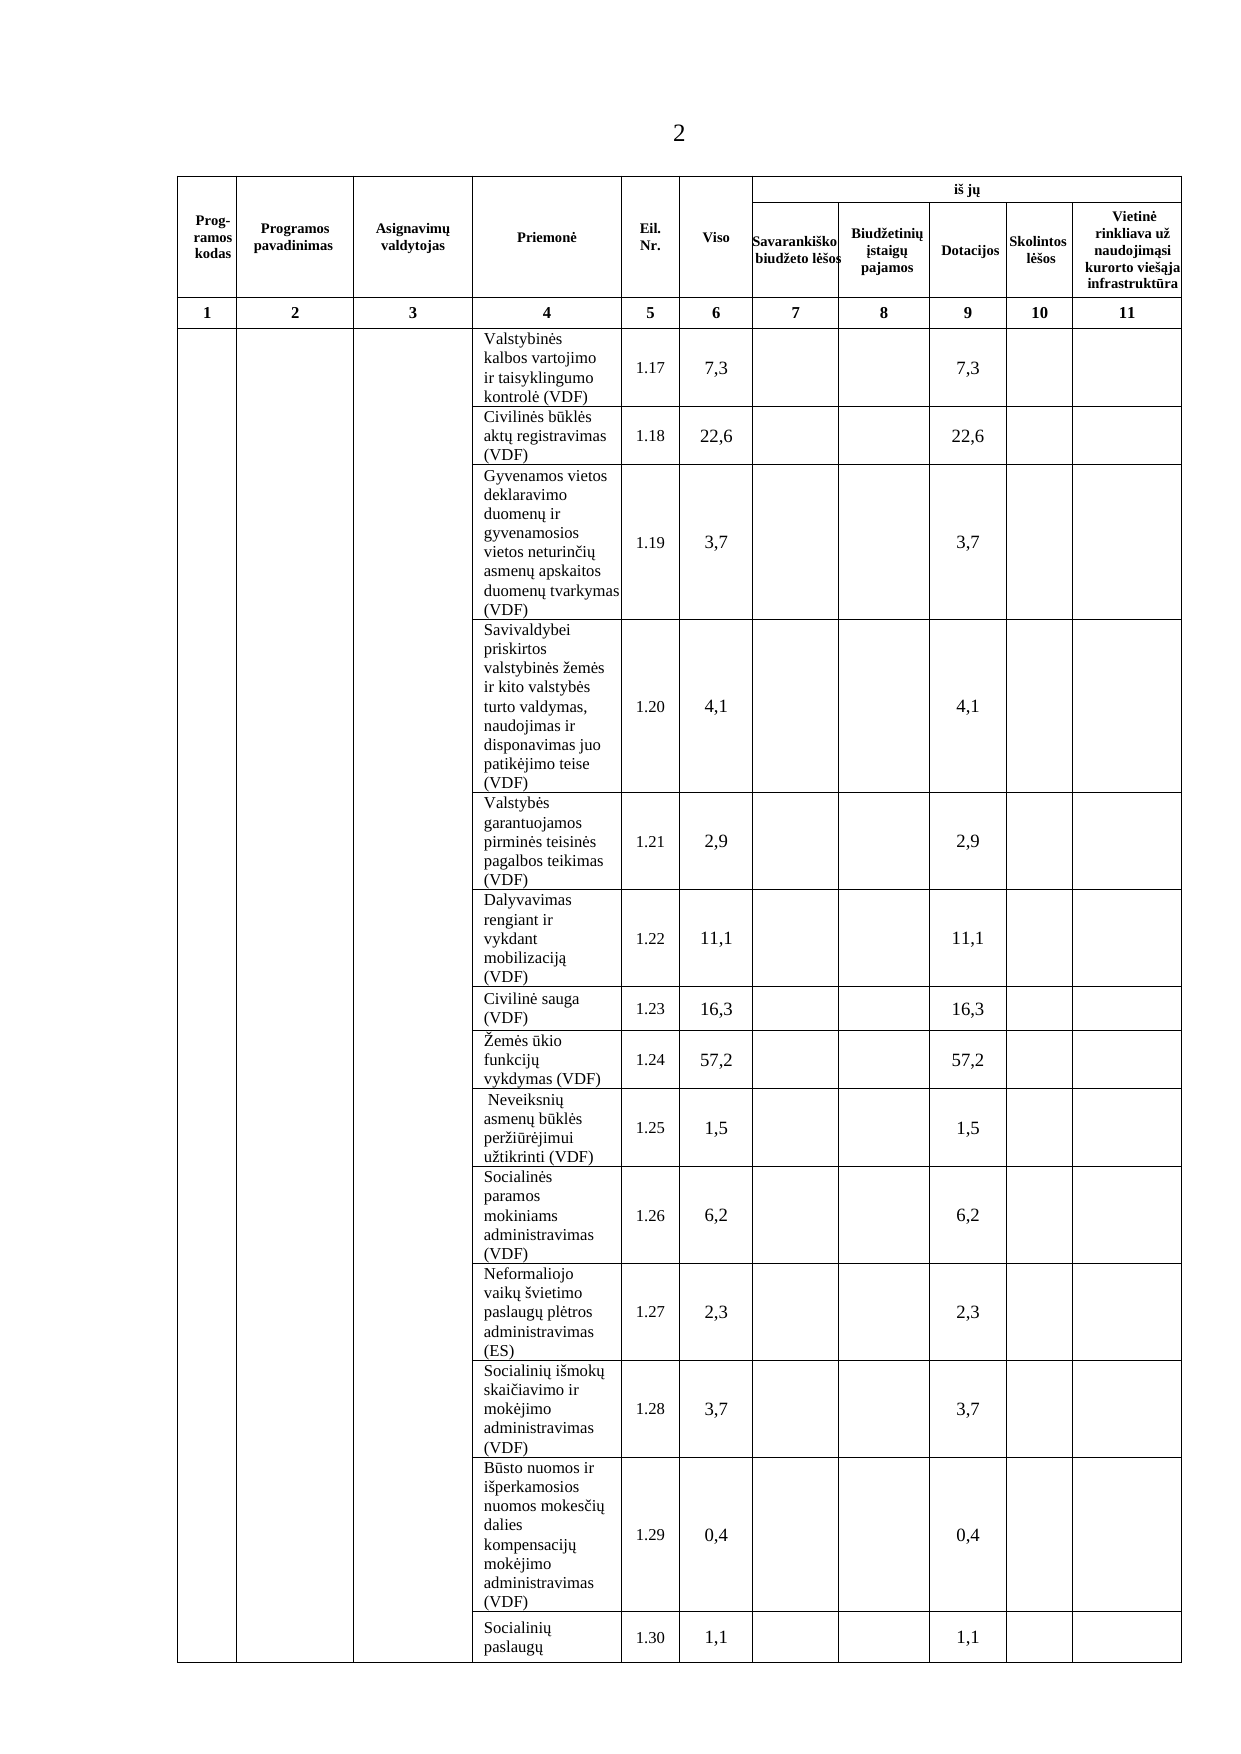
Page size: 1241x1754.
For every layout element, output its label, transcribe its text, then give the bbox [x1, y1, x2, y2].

table_cell 1,1 [680, 1612, 752, 1662]
table_cell [1073, 407, 1181, 464]
table_cell [753, 1264, 838, 1360]
table_cell 2 [237, 298, 353, 328]
table_cell [1007, 465, 1072, 619]
table_header Eil. Nr. [622, 177, 679, 297]
table_cell 1.23 [622, 987, 679, 1030]
table_cell Būsto nuomos ir išperkamosios nuomos mokesčių dalies kompensacijų mokėjimo administravimas (VDF) [473, 1458, 621, 1611]
table_cell [1073, 890, 1181, 986]
table_cell 11,1 [680, 890, 752, 986]
table_cell 22,6 [680, 407, 752, 464]
table_header Programos pavadinimas [237, 177, 353, 297]
table_cell [753, 1458, 838, 1611]
table_cell Gyvenamos vietos deklaravimo duomenų ir gyvenamosios vietos neturinčių asmenų apskaitos duomenų tvarkymas (VDF) [473, 465, 621, 619]
table_cell [1073, 1031, 1181, 1088]
table_cell [753, 1612, 838, 1662]
table_cell [1007, 1612, 1072, 1662]
table_cell 1.27 [622, 1264, 679, 1360]
table_cell 1.18 [622, 407, 679, 464]
table_cell 7,3 [680, 329, 752, 406]
table_cell 1.22 [622, 890, 679, 986]
table_cell 10 [1007, 298, 1072, 328]
table_cell [1007, 620, 1072, 792]
table_cell 6,2 [680, 1167, 752, 1263]
table_cell Savivaldybei priskirtos valstybinės žemės ir kito valstybės turto valdymas, naudojimas ir disponavimas juo patikėjimo teise (VDF) [473, 620, 621, 792]
table_cell 6,2 [930, 1167, 1006, 1263]
table_cell Civilinė sauga (VDF) [473, 987, 621, 1030]
table_cell Socialinių išmokų skaičiavimo ir mokėjimo administravimas (VDF) [473, 1361, 621, 1457]
table_cell [753, 890, 838, 986]
table_cell 1.17 [622, 329, 679, 406]
table_cell 3 [354, 298, 472, 328]
table_cell 11 [1073, 298, 1181, 328]
table_cell 2,9 [930, 793, 1006, 889]
table_cell 5 [622, 298, 679, 328]
table_cell 3,7 [930, 465, 1006, 619]
table_cell [1073, 329, 1181, 406]
table_cell [839, 407, 929, 464]
table_cell [753, 407, 838, 464]
table_cell [1007, 1458, 1072, 1611]
table_cell [1007, 1089, 1072, 1166]
table_cell 4 [473, 298, 621, 328]
table_cell [839, 1458, 929, 1611]
table_cell Civilinės būklės aktų registravimas (VDF) [473, 407, 621, 464]
table_cell Valstybinės kalbos vartojimo ir taisyklingumo kontrolė (VDF) [473, 329, 621, 406]
table_cell 4,1 [930, 620, 1006, 792]
table_cell Neveiksnių asmenų būklės peržiūrėjimui užtikrinti (VDF) [473, 1089, 621, 1166]
table_cell [753, 620, 838, 792]
table_cell [1073, 1612, 1181, 1662]
table_cell 1,5 [680, 1089, 752, 1166]
table_cell 1.25 [622, 1089, 679, 1166]
table_cell [1007, 793, 1072, 889]
table_cell [1007, 987, 1072, 1030]
table_cell [753, 987, 838, 1030]
table_cell [1073, 1167, 1181, 1263]
table_cell 3,7 [680, 465, 752, 619]
table_cell 8 [839, 298, 929, 328]
table_cell [753, 793, 838, 889]
table_cell 1.19 [622, 465, 679, 619]
table_cell 4,1 [680, 620, 752, 792]
table_cell Skolintos lėšos [1007, 203, 1072, 297]
table_cell 57,2 [930, 1031, 1006, 1088]
table_cell 1.20 [622, 620, 679, 792]
table_cell 2,3 [680, 1264, 752, 1360]
table_cell 0,4 [930, 1458, 1006, 1611]
table_cell [1007, 890, 1072, 986]
table_cell [753, 329, 838, 406]
table_cell [839, 1264, 929, 1360]
table_cell 1.28 [622, 1361, 679, 1457]
table_cell Žemės ūkio funkcijų vykdymas (VDF) [473, 1031, 621, 1088]
table_cell Valstybės garantuojamos pirminės teisinės pagalbos teikimas (VDF) [473, 793, 621, 889]
table_cell [1073, 1264, 1181, 1360]
table_cell [839, 1167, 929, 1263]
table_cell 0,4 [680, 1458, 752, 1611]
table_cell [1073, 793, 1181, 889]
table_cell 1,1 [930, 1612, 1006, 1662]
table_header iš jų [753, 177, 1181, 202]
table_cell [839, 793, 929, 889]
table_cell [1007, 1031, 1072, 1088]
table_cell Vietinė rinkliava už naudojimąsi kurorto viešąja infrastruktūra [1073, 203, 1181, 297]
table_cell [237, 329, 353, 1662]
table_cell 1 [178, 298, 236, 328]
table_cell [839, 890, 929, 986]
table_cell [839, 987, 929, 1030]
table_cell Biudžetinių įstaigų pajamos [839, 203, 929, 297]
table_cell 1.30 [622, 1612, 679, 1662]
table_cell [1007, 1264, 1072, 1360]
table_cell [839, 1089, 929, 1166]
table_cell [839, 1612, 929, 1662]
table_cell 1.21 [622, 793, 679, 889]
table_cell [753, 1031, 838, 1088]
table_cell [1073, 1089, 1181, 1166]
table_cell [1073, 465, 1181, 619]
table_cell [1073, 620, 1181, 792]
table_cell 11,1 [930, 890, 1006, 986]
table_cell [1073, 1458, 1181, 1611]
table_cell [839, 1031, 929, 1088]
table_cell 3,7 [930, 1361, 1006, 1457]
table_cell 1.24 [622, 1031, 679, 1088]
table_header Asignavimų valdytojas [354, 177, 472, 297]
table_cell [1073, 1361, 1181, 1457]
table_cell 16,3 [680, 987, 752, 1030]
table_cell [753, 1167, 838, 1263]
table_cell [753, 1361, 838, 1457]
table_cell [839, 620, 929, 792]
table_cell [1007, 1167, 1072, 1263]
table_cell [1007, 407, 1072, 464]
table_cell 7,3 [930, 329, 1006, 406]
table_cell 3,7 [680, 1361, 752, 1457]
table_cell [178, 329, 236, 1662]
table_cell [354, 329, 472, 1662]
table_cell 6 [680, 298, 752, 328]
table_cell 2,3 [930, 1264, 1006, 1360]
table_header Viso [680, 177, 752, 297]
table_cell 57,2 [680, 1031, 752, 1088]
table_cell 9 [930, 298, 1006, 328]
table_cell [839, 1361, 929, 1457]
table_cell [839, 329, 929, 406]
table_cell 1,5 [930, 1089, 1006, 1166]
table_cell [1007, 329, 1072, 406]
table_header Prog-ramos kodas [178, 177, 236, 297]
table_cell 1.26 [622, 1167, 679, 1263]
table_cell 1.29 [622, 1458, 679, 1611]
table_cell [839, 465, 929, 619]
table_cell [1073, 987, 1181, 1030]
table_cell [753, 1089, 838, 1166]
table_cell 2,9 [680, 793, 752, 889]
table_cell Socialinės paramos mokiniams administravimas (VDF) [473, 1167, 621, 1263]
table_cell Neformaliojo vaikų švietimo paslaugų plėtros administravimas (ES) [473, 1264, 621, 1360]
table_cell [1007, 1361, 1072, 1457]
table_cell 16,3 [930, 987, 1006, 1030]
table_cell 22,6 [930, 407, 1006, 464]
table_header Priemonė [473, 177, 621, 297]
table_cell Dotacijos [930, 203, 1006, 297]
table_cell Socialinių paslaugų [473, 1612, 621, 1662]
table_cell Savarankiško biudžeto lėšos [753, 203, 838, 297]
table_cell Dalyvavimas rengiant ir vykdant mobilizaciją (VDF) [473, 890, 621, 986]
table_cell 7 [753, 298, 838, 328]
table_cell [753, 465, 838, 619]
